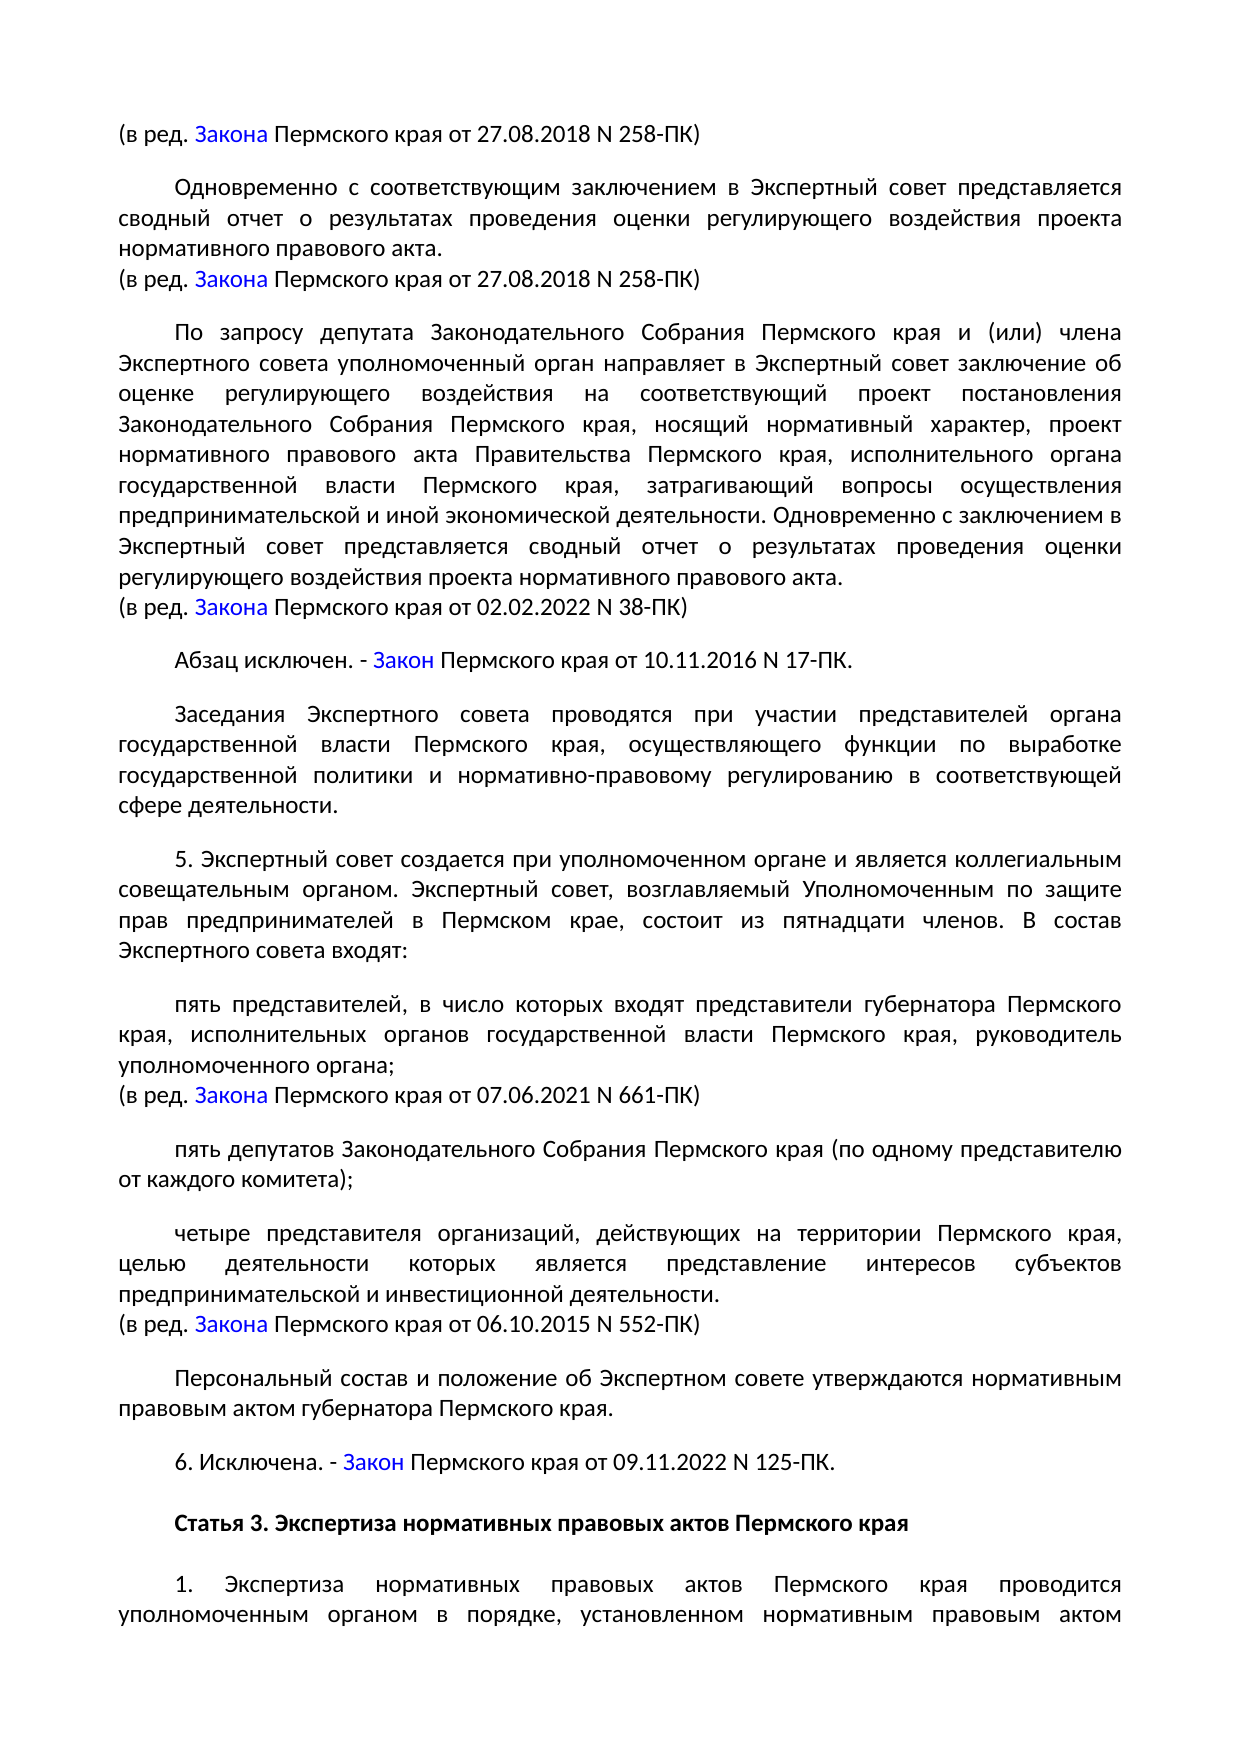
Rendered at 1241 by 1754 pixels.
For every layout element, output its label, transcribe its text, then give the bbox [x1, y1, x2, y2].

text (в ред. Закона Пермского края от 27.08.2018 N 258-ПК) [118, 118, 1122, 149]
text пять представителей, в число которых входят представители губернатора Пермского края, исполнительных органов государственной власти Пермского края, руководитель уполномоченного органа; [118, 988, 1122, 1080]
text (в ред. Закона Пермского края от 27.08.2018 N 258-ПК) [118, 263, 1122, 294]
text пять депутатов Законодательного Собрания Пермского края (по одному представителю от каждого комитета); [118, 1133, 1122, 1194]
text (в ред. Закона Пермского края от 07.06.2021 N 661-ПК) [118, 1080, 1122, 1110]
text четыре представителя организаций, действующих на территории Пермского края, целью деятельности которых является представление интересов субъектов предпринимательской и инвестиционной деятельности. [118, 1217, 1122, 1309]
title Статья 3. Экспертиза нормативных правовых актов Пермского края [118, 1507, 1122, 1538]
text Заседания Экспертного совета проводятся при участии представителей органа государственной власти Пермского края, осуществляющего функции по выработке государственной политики и нормативно-правовому регулированию в соответствующей сфере деятельности. [118, 698, 1122, 820]
text По запросу депутата Законодательного Собрания Пермского края и (или) члена Экспертного совета уполномоченный орган направляет в Экспертный совет заключение об оценке регулирующего воздействия на соответствующий проект постановления Законодательного Собрания Пермского края, носящий нормативный характер, проект нормативного правового акта Правительства Пермского края, исполнительного органа государственной власти Пермского края, затрагивающий вопросы осуществления предпринимательской и иной экономической деятельности. Одновременно с заключением в Экспертный совет представляется сводный отчет о результатах проведения оценки регулирующего воздействия проекта нормативного правового акта. [118, 317, 1122, 591]
text 1. Экспертиза нормативных правовых актов Пермского края проводится уполномоченным органом в порядке, установленном нормативным правовым актом [118, 1568, 1122, 1629]
text Персональный состав и положение об Экспертном совете утверждаются нормативным правовым актом губернатора Пермского края. [118, 1362, 1122, 1423]
text (в ред. Закона Пермского края от 02.02.2022 N 38-ПК) [118, 591, 1122, 622]
text 6. Исключена. - Закон Пермского края от 09.11.2022 N 125-ПК. [118, 1446, 1122, 1477]
text Абзац исключен. - Закон Пермского края от 10.11.2016 N 17-ПК. [118, 645, 1122, 675]
text Одновременно с соответствующим заключением в Экспертный совет представляется сводный отчет о результатах проведения оценки регулирующего воздействия проекта нормативного правового акта. [118, 172, 1122, 263]
text 5. Экспертный совет создается при уполномоченном органе и является коллегиальным совещательным органом. Экспертный совет, возглавляемый Уполномоченным по защите прав предпринимателей в Пермском крае, состоит из пятнадцати членов. В состав Экспертного совета входят: [118, 843, 1122, 965]
text (в ред. Закона Пермского края от 06.10.2015 N 552-ПК) [118, 1309, 1122, 1339]
